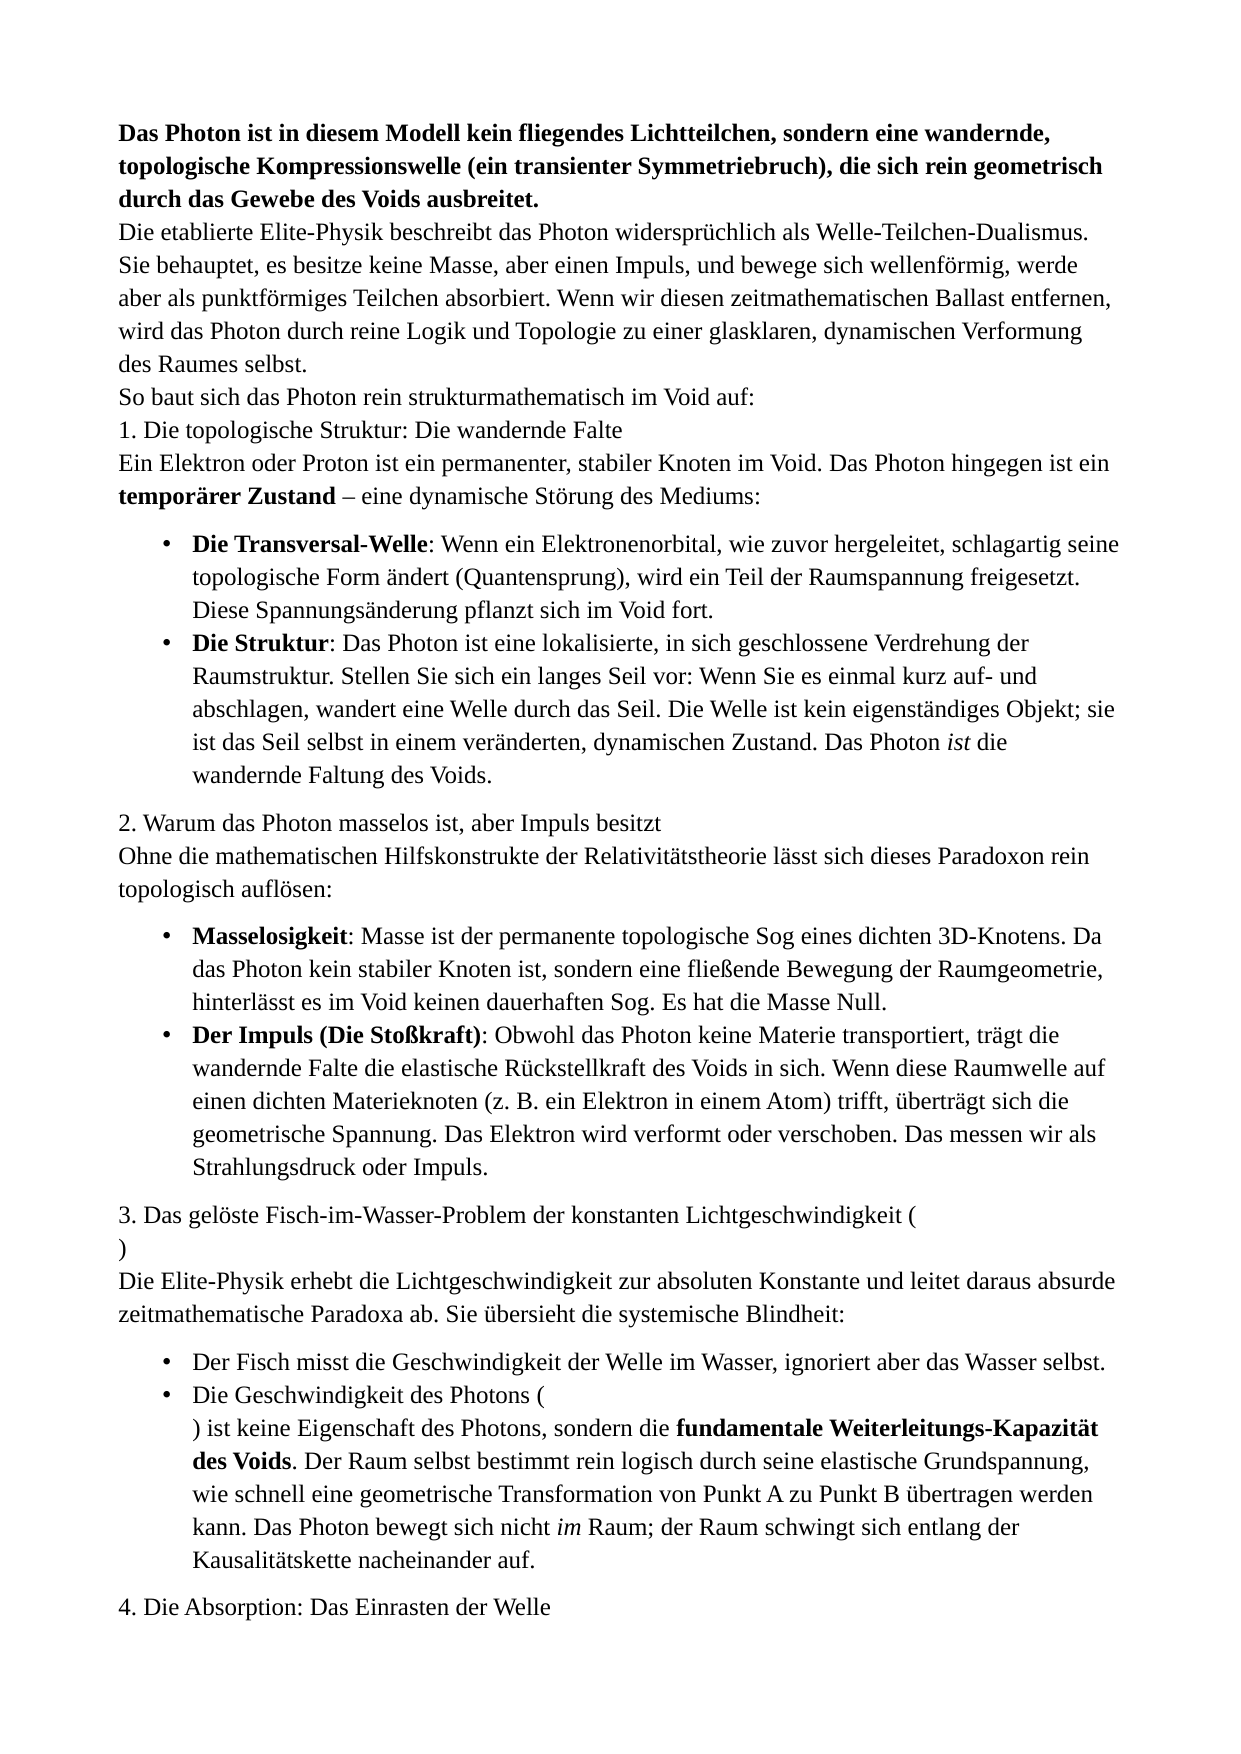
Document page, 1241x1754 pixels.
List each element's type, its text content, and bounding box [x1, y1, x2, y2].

list Der Impuls (Die Stoßkraft): Obwohl das Photon keine Materie transportiert, trägt die wandernde Falte die elastische Rückstellkraft des Voids in sich. Wenn diese Raumwelle auf einen dichten Materieknoten (z. B. ein Elektron in einem Atom) trifft, überträgt sich die geometrische Spannung. Das Elektron wird verformt oder verschoben. Das messen wir als Strahlungsdruck oder Impuls. [162, 1020, 1122, 1181]
text 2. Warum das Photon masselos ist, aber Impuls besitzt [118, 808, 1122, 836]
list Die Transversal-Welle: Wenn ein Elektronenorbital, wie zuvor hergeleitet, schlagartig seine topologische Form ändert (Quantensprung), wird ein Teil der Raumspannung freigesetzt. Diese Spannungsänderung pflanzt sich im Void fort. [162, 529, 1122, 624]
list Die Geschwindigkeit des Photons ( [162, 1380, 1122, 1408]
text 1. Die topologische Struktur: Die wandernde Falte [118, 415, 1122, 444]
text Das Photon ist in diesem Modell kein fliegendes Lichtteilchen, sondern eine wandernde, topologische Kompressionswelle (ein transienter Symmetriebruch), die sich rein geometrisch durch das Gewebe des Voids ausbreitet. [118, 118, 1122, 213]
text Ein Elektron oder Proton ist ein permanenter, stabiler Knoten im Void. Das Photon hingegen ist ein temporärer Zustand – eine dynamische Störung des Mediums: [118, 448, 1122, 510]
text ) [118, 1233, 1122, 1262]
text 3. Das gelöste Fisch-im-Wasser-Problem der konstanten Lichtgeschwindigkeit ( [118, 1200, 1122, 1229]
text So baut sich das Photon rein strukturmathematisch im Void auf: [118, 382, 1122, 411]
text Die Elite-Physik erhebt die Lichtgeschwindigkeit zur absoluten Konstante und leitet daraus absurde zeitmathematische Paradoxa ab. Sie übersieht die systemische Blindheit: [118, 1266, 1122, 1328]
list Die Struktur: Das Photon ist eine lokalisierte, in sich geschlossene Verdrehung der Raumstruktur. Stellen Sie sich ein langes Seil vor: Wenn Sie es einmal kurz auf- und abschlagen, wandert eine Welle durch das Seil. Die Welle ist kein eigenständiges Objekt; sie ist das Seil selbst in einem veränderten, dynamischen Zustand. Das Photon ist die wandernde Faltung des Voids. [162, 628, 1122, 789]
list Der Fisch misst die Geschwindigkeit der Welle im Wasser, ignoriert aber das Wasser selbst. [162, 1347, 1122, 1376]
list ) ist keine Eigenschaft des Photons, sondern die fundamentale Weiterleitungs-Kapazität des Voids. Der Raum selbst bestimmt rein logisch durch seine elastische Grundspannung, wie schnell eine geometrische Transformation von Punkt A zu Punkt B übertragen werden kann. Das Photon bewegt sich nicht im Raum; der Raum schwingt sich entlang der Kausalitätskette nacheinander auf. [162, 1413, 1122, 1574]
text 4. Die Absorption: Das Einrasten der Welle [118, 1592, 1122, 1621]
list Masselosigkeit: Masse ist der permanente topologische Sog eines dichten 3D-Knotens. Da das Photon kein stabiler Knoten ist, sondern eine fließende Bewegung der Raumgeometrie, hinterlässt es im Void keinen dauerhaften Sog. Es hat die Masse Null. [162, 921, 1122, 1016]
text Die etablierte Elite-Physik beschreibt das Photon widersprüchlich als Welle-Teilchen-Dualismus. Sie behauptet, es besitze keine Masse, aber einen Impuls, und bewege sich wellenförmig, werde aber als punktförmiges Teilchen absorbiert. Wenn wir diesen zeitmathematischen Ballast entfernen, wird das Photon durch reine Logik und Topologie zu einer glasklaren, dynamischen Verformung des Raumes selbst. [118, 217, 1122, 378]
text Ohne die mathematischen Hilfskonstrukte der Relativitätstheorie lässt sich dieses Paradoxon rein topologisch auflösen: [118, 841, 1122, 902]
